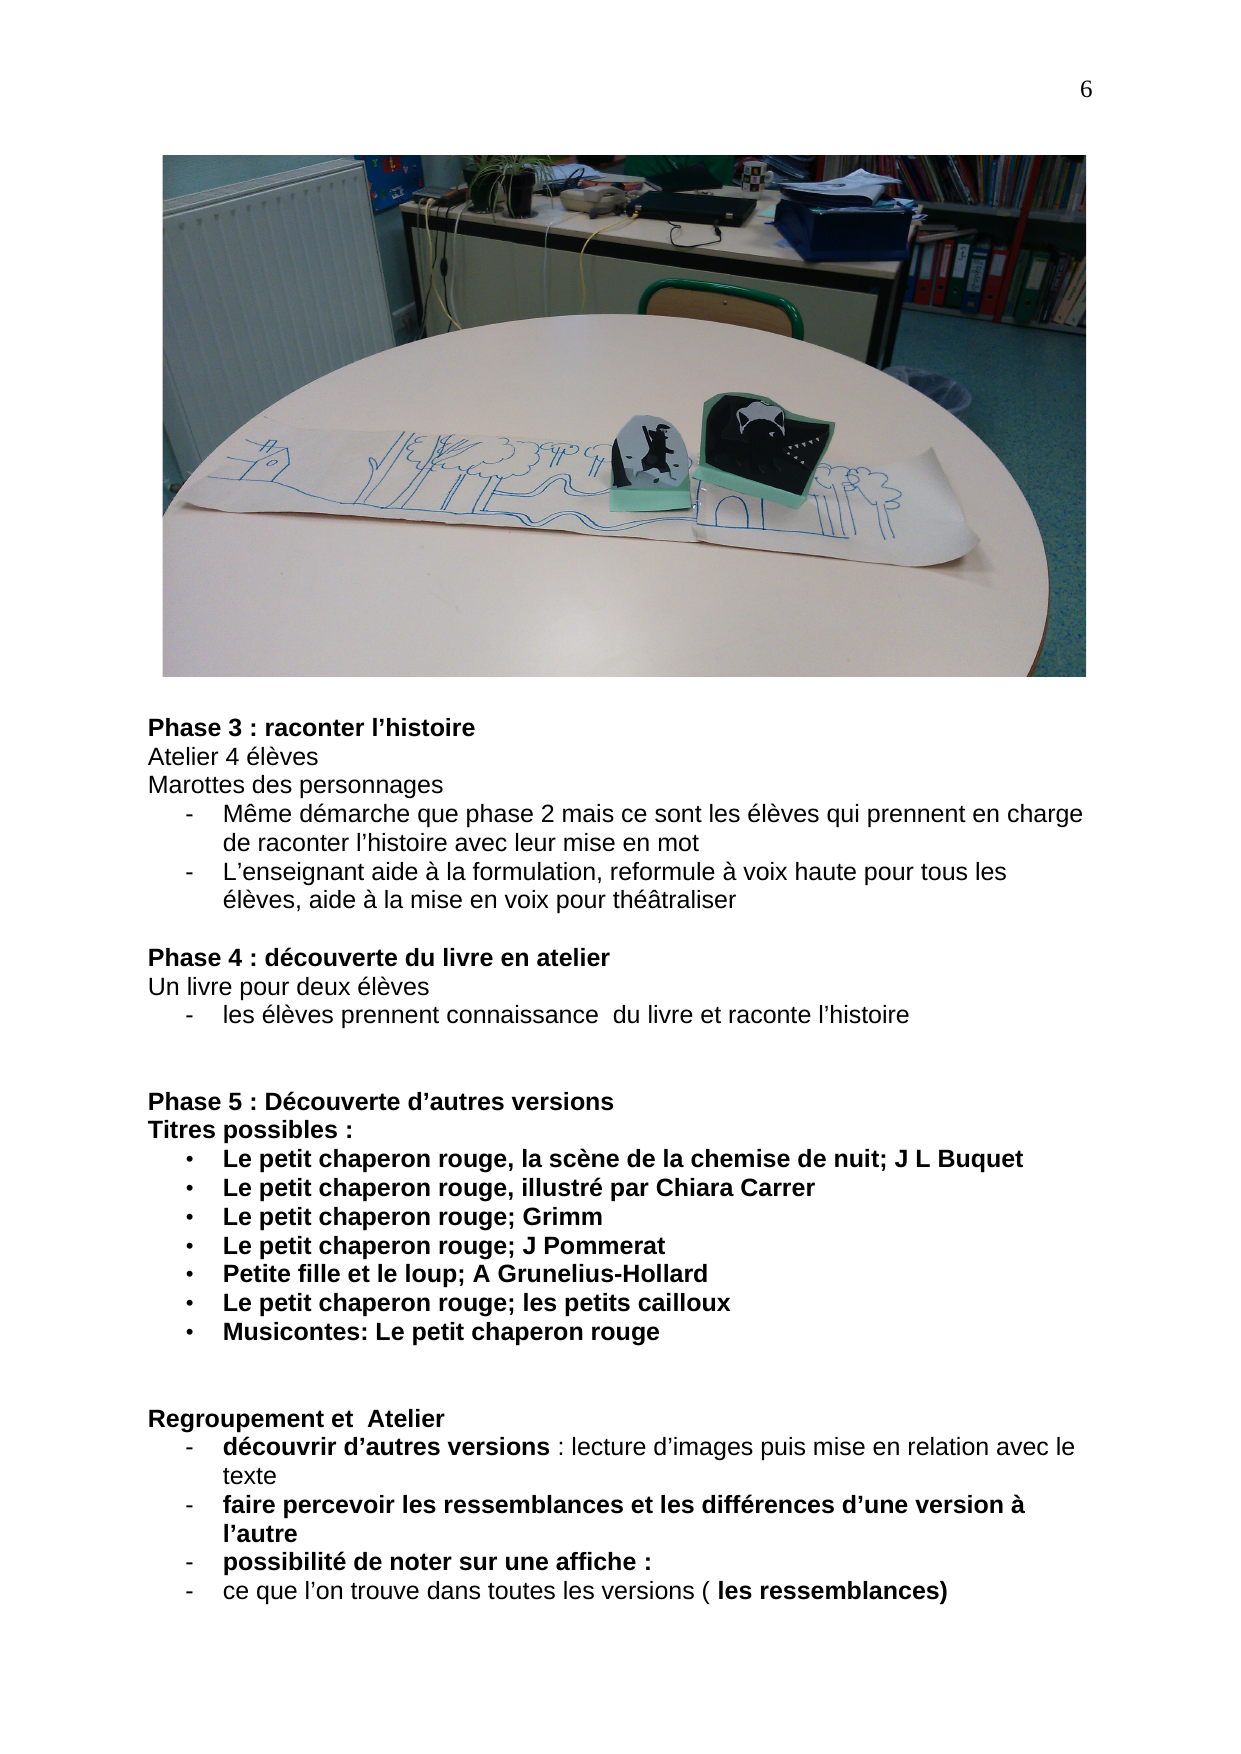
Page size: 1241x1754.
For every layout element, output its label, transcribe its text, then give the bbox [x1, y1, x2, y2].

list Le petit chaperon rouge, illustré par Chiara Carrer [185, 1173, 1093, 1202]
list ce que l’on trouve dans toutes les versions ( les ressemblances) [185, 1576, 1093, 1605]
list Musicontes: Le petit chaperon rouge [185, 1317, 1093, 1346]
text Phase 3 : raconter l’histoire [148, 713, 1093, 742]
list L’enseignant aide à la formulation, reformule à voix haute pour tous les élèves, aide à la mise en voix pour théâtraliser [185, 857, 1093, 914]
text Regroupement et Atelier [148, 1403, 1093, 1432]
text Titres possibles : [148, 1115, 1093, 1144]
text Marottes des personnages [148, 770, 1093, 799]
list Même démarche que phase 2 mais ce sont les élèves qui prennent en charge de raconter l’histoire avec leur mise en mot [185, 799, 1093, 857]
list les élèves prennent connaissance du livre et raconte l’histoire [185, 1000, 1093, 1029]
text Un livre pour deux élèves [148, 972, 1093, 1000]
list Le petit chaperon rouge; les petits cailloux [185, 1288, 1093, 1317]
list Petite fille et le loup; A Grunelius-Hollard [185, 1259, 1093, 1288]
list Le petit chaperon rouge, la scène de la chemise de nuit; J L Buquet [185, 1144, 1093, 1173]
picture [162, 155, 1087, 677]
list faire percevoir les ressemblances et les différences d’une version à l’autre [185, 1490, 1093, 1547]
list Le petit chaperon rouge; J Pommerat [185, 1231, 1093, 1259]
text Phase 4 : découverte du livre en atelier [148, 943, 1093, 972]
text Atelier 4 élèves [148, 742, 1093, 770]
list Le petit chaperon rouge; Grimm [185, 1202, 1093, 1231]
list découvrir d’autres versions : lecture d’images puis mise en relation avec le texte [185, 1432, 1093, 1490]
text Phase 5 : Découverte d’autres versions [148, 1087, 1093, 1115]
list possibilité de noter sur une affiche : [185, 1547, 1093, 1576]
